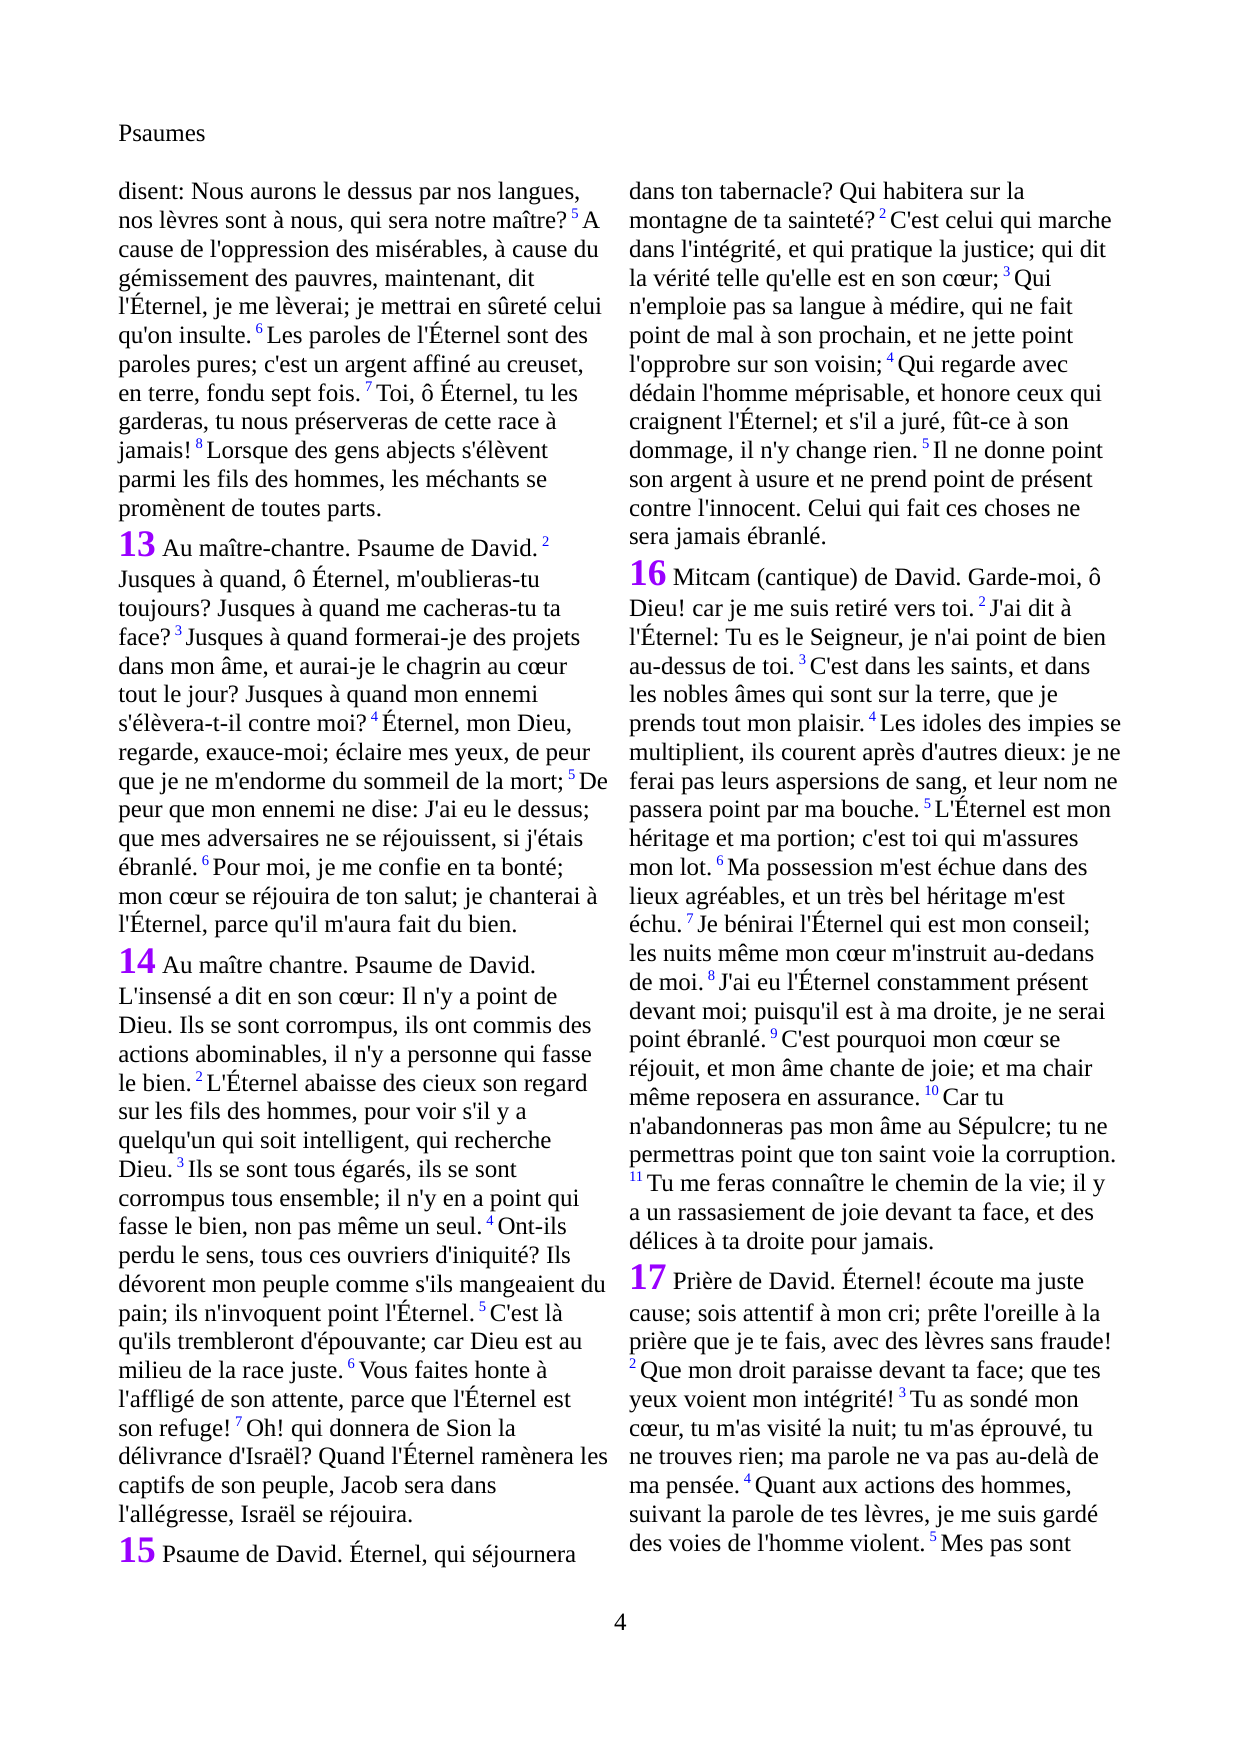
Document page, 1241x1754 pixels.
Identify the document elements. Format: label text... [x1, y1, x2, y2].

text 17 Prière de David. Éternel! écoute ma juste cause; sois attentif à mon cri; prête l'oreille à la prière que je te fais, avec des lèvres sans fraude! 2 Que mon droit paraisse devant ta face; que tes yeux voient mon intégrité! 3 Tu as sondé mon cœur, tu m'as visité la nuit; tu m'as éprouvé, tu ne trouves rien; ma parole ne va pas au-delà de ma pensée. 4 Quant aux actions des hommes, suivant la parole de tes lèvres, je me suis gardé des voies de l'homme violent. 5 Mes pas sont [629, 1254, 1122, 1556]
text 13 Au maître-chantre. Psaume de David. 2 Jusques à quand, ô Éternel, m'oublieras-tu toujours? Jusques à quand me cacheras-tu ta face? 3 Jusques à quand formerai-je des projets dans mon âme, et aurai-je le chagrin au cœur tout le jour? Jusques à quand mon ennemi s'élèvera-t-il contre moi? 4 Éternel, mon Dieu, regarde, exauce-moi; éclaire mes yeux, de peur que je ne m'endorme du sommeil de la mort; 5 De peur que mon ennemi ne dise: J'ai eu le dessus; que mes adversaires ne se réjouissent, si j'étais ébranlé. 6 Pour moi, je me confie en ta bonté; mon cœur se réjouira de ton salut; je chanterai à l'Éternel, parce qu'il m'aura fait du bien. [118, 521, 611, 938]
text 14 Au maître chantre. Psaume de David. L'insensé a dit en son cœur: Il n'y a point de Dieu. Ils se sont corrompus, ils ont commis des actions abominables, il n'y a personne qui fasse le bien. 2 L'Éternel abaisse des cieux son regard sur les fils des hommes, pour voir s'il y a quelqu'un qui soit intelligent, qui recherche Dieu. 3 Ils se sont tous égarés, ils se sont corrompus tous ensemble; il n'y en a point qui fasse le bien, non pas même un seul. 4 Ont-ils perdu le sens, tous ces ouvriers d'iniquité? Ils dévorent mon peuple comme s'ils mangeaient du pain; ils n'invoquent point l'Éternel. 5 C'est là qu'ils trembleront d'épouvante; car Dieu est au milieu de la race juste. 6 Vous faites honte à l'affligé de son attente, parce que l'Éternel est son refuge! 7 Oh! qui donnera de Sion la délivrance d'Israël? Quand l'Éternel ramènera les captifs de son peuple, Jacob sera dans l'allégresse, Israël se réjouira. [118, 938, 611, 1528]
text 15 Psaume de David. Éternel, qui séjournera [118, 1528, 611, 1571]
text 16 Mitcam (cantique) de David. Garde-moi, ô Dieu! car je me suis retiré vers toi. 2 J'ai dit à l'Éternel: Tu es le Seigneur, je n'ai point de bien au-dessus de toi. 3 C'est dans les saints, et dans les nobles âmes qui sont sur la terre, que je prends tout mon plaisir. 4 Les idoles des impies se multiplient, ils courent après d'autres dieux: je ne ferai pas leurs aspersions de sang, et leur nom ne passera point par ma bouche. 5 L'Éternel est mon héritage et ma portion; c'est toi qui m'assures mon lot. 6 Ma possession m'est échue dans des lieux agréables, et un très bel héritage m'est échu. 7 Je bénirai l'Éternel qui est mon conseil; les nuits même mon cœur m'instruit au-dedans de moi. 8 J'ai eu l'Éternel constamment présent devant moi; puisqu'il est à ma droite, je ne serai point ébranlé. 9 C'est pourquoi mon cœur se réjouit, et mon âme chante de joie; et ma chair même reposera en assurance. 10 Car tu n'abandonneras pas mon âme au Sépulcre; tu ne permettras point que ton saint voie la corruption. 11 Tu me feras connaître le chemin de la vie; il y a un rassasiement de joie devant ta face, et des délices à ta droite pour jamais. [629, 550, 1122, 1254]
text dans ton tabernacle? Qui habitera sur la montagne de ta sainteté? 2 C'est celui qui marche dans l'intégrité, et qui pratique la justice; qui dit la vérité telle qu'elle est en son cœur; 3 Qui n'emploie pas sa langue à médire, qui ne fait point de mal à son prochain, et ne jette point l'opprobre sur son voisin; 4 Qui regarde avec dédain l'homme méprisable, et honore ceux qui craignent l'Éternel; et s'il a juré, fût-ce à son dommage, il n'y change rien. 5 Il ne donne point son argent à usure et ne prend point de présent contre l'innocent. Celui qui fait ces choses ne sera jamais ébranlé. [629, 176, 1122, 550]
text disent: Nous aurons le dessus par nos langues, nos lèvres sont à nous, qui sera notre maître? 5 A cause de l'oppression des misérables, à cause du gémissement des pauvres, maintenant, dit l'Éternel, je me lèverai; je mettrai en sûreté celui qu'on insulte. 6 Les paroles de l'Éternel sont des paroles pures; c'est un argent affiné au creuset, en terre, fondu sept fois. 7 Toi, ô Éternel, tu les garderas, tu nous préserveras de cette race à jamais! 8 Lorsque des gens abjects s'élèvent parmi les fils des hommes, les méchants se promènent de toutes parts. [118, 176, 611, 521]
